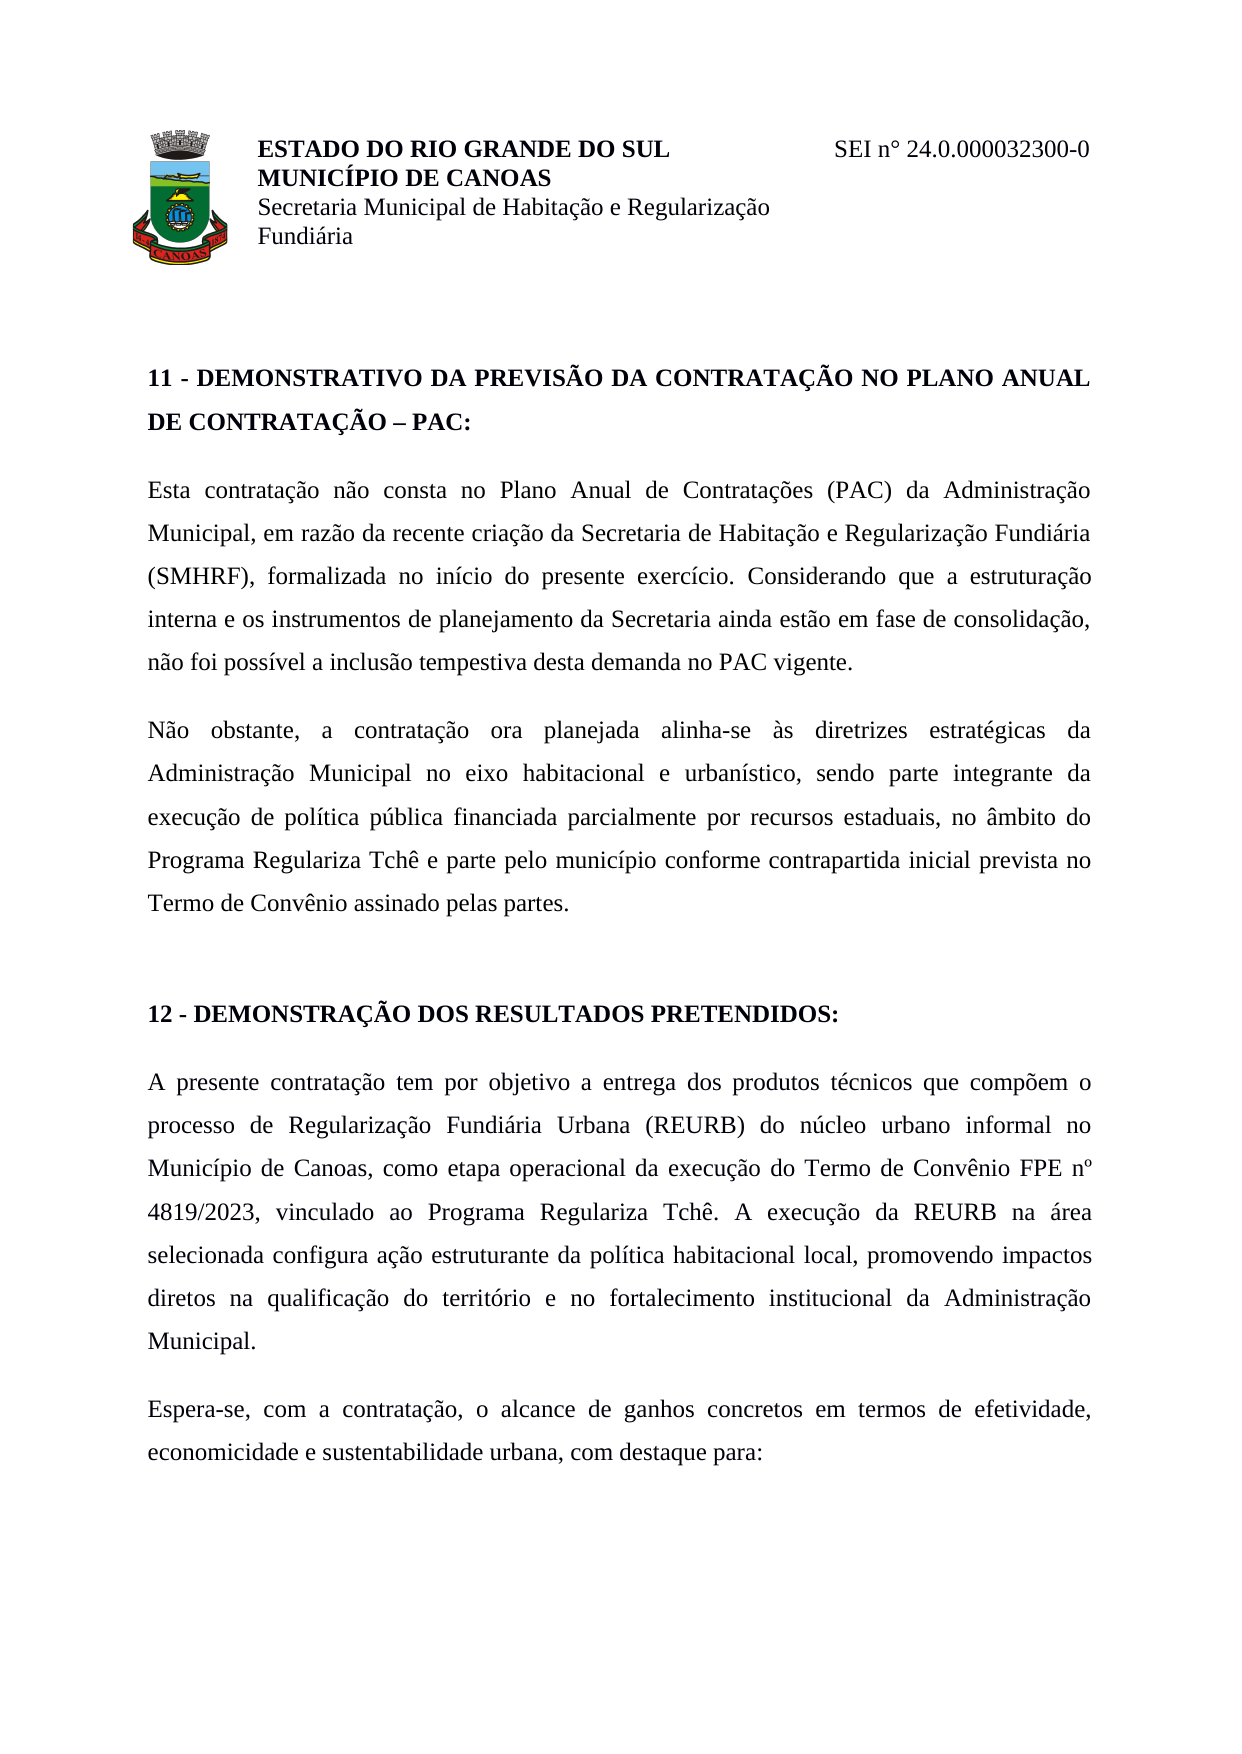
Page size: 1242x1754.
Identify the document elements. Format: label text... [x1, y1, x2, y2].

subtitle - DEMONSTRAÇÃO DOS RESULTADOS PRETENDIDOS: [147, 999, 1109, 1028]
text Espera-se, com a contratação, o alcance de ganhos concretos em termos de efetividade, economicidade e sustentabilidade urbana, com destaque para: [147, 1394, 1092, 1466]
text A presente contratação tem por objetivo a entrega dos produtos técnicos que compõem o processo de Regularização Fundiária Urbana (REURB) do núcleo urbano informal no Município de Canoas, como etapa operacional da execução do Termo de Convênio FPE nº 4819/2023, vinculado ao Programa Regulariza Tchê. A execução da REURB na área selecionada configura ação estruturante da política habitacional local, promovendo impactos diretos na qualificação do território e no fortalecimento institucional da Administração Municipal. [147, 1067, 1093, 1355]
text Esta contratação não consta no Plano Anual de Contratações (PAC) da Administração Municipal, em razão da recente criação da Secretaria de Habitação e Regularização Fundiária (SMHRF), formalizada no início do presente exercício. Considerando que a estruturação interna e os instrumentos de planejamento da Secretaria ainda estão em fase de consolidação, não foi possível a inclusão tempestiva desta demanda no PAC vigente. [129, 475, 1092, 676]
subtitle - DEMONSTRATIVO DA PREVISÃO DA CONTRATAÇÃO NO PLANO ANUAL DE CONTRATAÇÃO – PAC: [147, 363, 1092, 435]
text Não obstante, a contratação ora planejada alinha-se às diretrizes estratégicas da Administração Municipal no eixo habitacional e urbanístico, sendo parte integrante da execução de política pública financiada parcialmente por recursos estaduais, no âmbito do Programa Regulariza Tchê e parte pelo município conforme contrapartida inicial prevista no Termo de Convênio assinado pelas partes. [147, 715, 1092, 917]
picture [132, 130, 228, 265]
